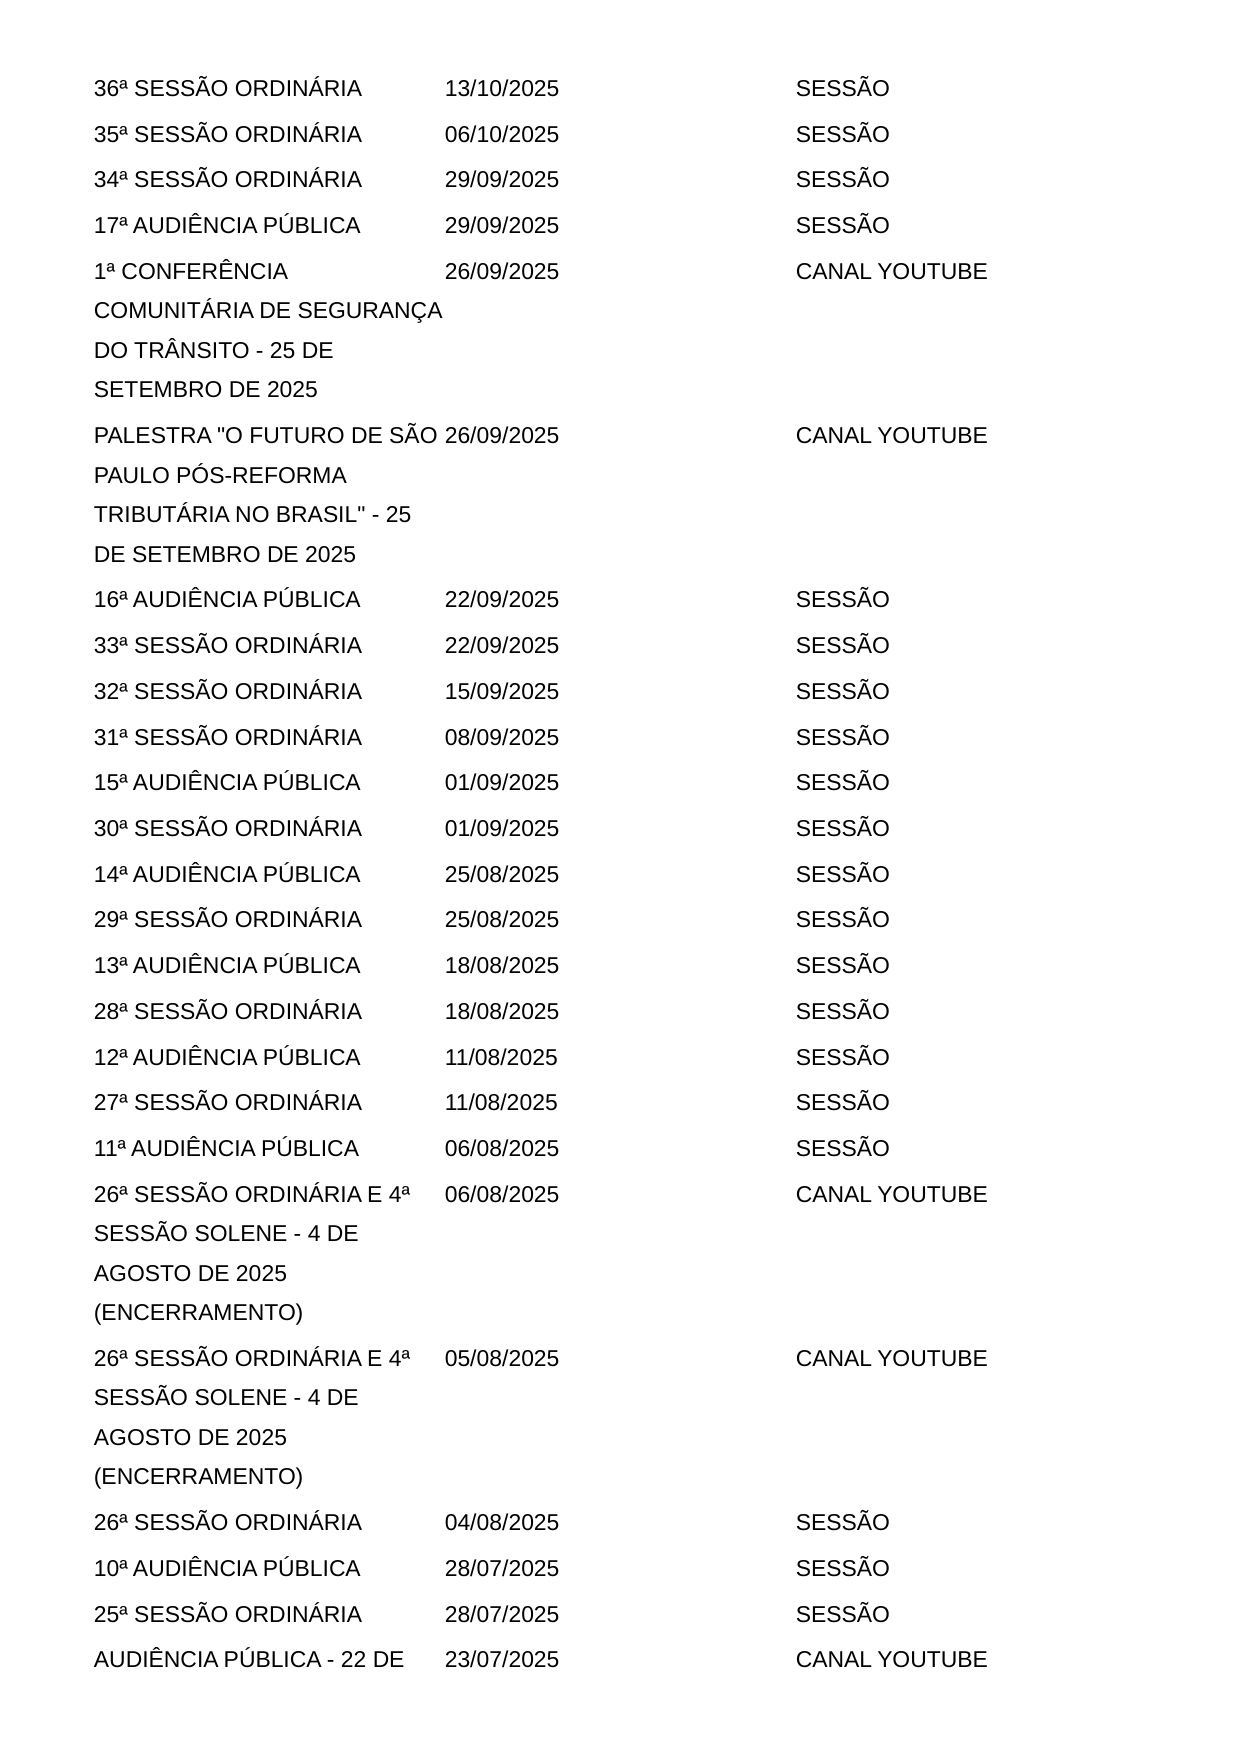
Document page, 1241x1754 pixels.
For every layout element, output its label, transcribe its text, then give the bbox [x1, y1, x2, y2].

table_cell 33ª SESSÃO ORDINÁRIA [94, 632, 444, 678]
table_cell 26/09/2025 [445, 422, 796, 586]
table_cell AUDIÊNCIA PÚBLICA - 22 DE [94, 1646, 444, 1673]
table_cell 06/10/2025 [445, 121, 796, 166]
table_cell 17ª AUDIÊNCIA PÚBLICA [94, 212, 444, 258]
table_cell PALESTRA "O FUTURO DE SÃO PAULO PÓS-REFORMA TRIBUTÁRIA NO BRASIL" - 25 DE SETEMBRO DE 2025 [94, 422, 444, 586]
table_cell 32ª SESSÃO ORDINÁRIA [94, 678, 444, 723]
table_cell 29/09/2025 [445, 212, 796, 258]
table_cell SESSÃO [796, 952, 1146, 998]
table_cell 27ª SESSÃO ORDINÁRIA [94, 1089, 444, 1135]
table_cell CANAL YOUTUBE [796, 1646, 1146, 1673]
table_cell 35ª SESSÃO ORDINÁRIA [94, 121, 444, 166]
table_cell 23/07/2025 [445, 1646, 796, 1673]
table_cell SESSÃO [796, 1601, 1146, 1646]
table_cell 13ª AUDIÊNCIA PÚBLICA [94, 952, 444, 998]
table_cell 18/08/2025 [445, 952, 796, 998]
table_cell 15ª AUDIÊNCIA PÚBLICA [94, 769, 444, 815]
table_cell 18/08/2025 [445, 998, 796, 1043]
table_cell 06/08/2025 [445, 1135, 796, 1181]
table_cell 11/08/2025 [445, 1089, 796, 1135]
table_cell SESSÃO [796, 861, 1146, 906]
table_cell 01/09/2025 [445, 769, 796, 815]
table_cell 29/09/2025 [445, 166, 796, 212]
table_cell 06/08/2025 [445, 1181, 796, 1345]
table_cell SESSÃO [796, 1555, 1146, 1601]
table_cell CANAL YOUTUBE [796, 1181, 1146, 1345]
table_cell SESSÃO [796, 815, 1146, 861]
table_cell 22/09/2025 [445, 632, 796, 678]
table_cell CANAL YOUTUBE [796, 258, 1146, 422]
table_cell SESSÃO [796, 632, 1146, 678]
table_cell 1ª CONFERÊNCIA COMUNITÁRIA DE SEGURANÇA DO TRÂNSITO - 25 DE SETEMBRO DE 2025 [94, 258, 444, 422]
table_cell 25/08/2025 [445, 861, 796, 906]
table_cell 08/09/2025 [445, 724, 796, 769]
table_cell SESSÃO [796, 1509, 1146, 1555]
table_cell 28ª SESSÃO ORDINÁRIA [94, 998, 444, 1043]
table_cell SESSÃO [796, 121, 1146, 166]
table_cell 11ª AUDIÊNCIA PÚBLICA [94, 1135, 444, 1181]
table_cell 14ª AUDIÊNCIA PÚBLICA [94, 861, 444, 906]
table_cell 26ª SESSÃO ORDINÁRIA E 4ª SESSÃO SOLENE - 4 DE AGOSTO DE 2025 (ENCERRAMENTO) [94, 1181, 444, 1345]
table_cell SESSÃO [796, 1135, 1146, 1181]
table_cell SESSÃO [796, 586, 1146, 632]
table_cell 28/07/2025 [445, 1555, 796, 1601]
table_cell 13/10/2025 [445, 75, 796, 121]
table_cell 31ª SESSÃO ORDINÁRIA [94, 724, 444, 769]
table_cell 22/09/2025 [445, 586, 796, 632]
table_cell 34ª SESSÃO ORDINÁRIA [94, 166, 444, 212]
table_cell 16ª AUDIÊNCIA PÚBLICA [94, 586, 444, 632]
table_cell SESSÃO [796, 75, 1146, 121]
table_cell 11/08/2025 [445, 1044, 796, 1089]
table_cell 28/07/2025 [445, 1601, 796, 1646]
table_cell 15/09/2025 [445, 678, 796, 723]
table_cell 12ª AUDIÊNCIA PÚBLICA [94, 1044, 444, 1089]
table_cell 36ª SESSÃO ORDINÁRIA [94, 75, 444, 121]
table_cell 04/08/2025 [445, 1509, 796, 1555]
table_cell 25/08/2025 [445, 906, 796, 952]
table_cell SESSÃO [796, 998, 1146, 1043]
table_cell SESSÃO [796, 1089, 1146, 1135]
table_cell 05/08/2025 [445, 1345, 796, 1509]
table_cell 29ª SESSÃO ORDINÁRIA [94, 906, 444, 952]
table_cell CANAL YOUTUBE [796, 422, 1146, 586]
table_cell CANAL YOUTUBE [796, 1345, 1146, 1509]
table_cell 30ª SESSÃO ORDINÁRIA [94, 815, 444, 861]
table_cell 01/09/2025 [445, 815, 796, 861]
table_cell SESSÃO [796, 678, 1146, 723]
table_cell SESSÃO [796, 212, 1146, 258]
table_cell 25ª SESSÃO ORDINÁRIA [94, 1601, 444, 1646]
table_cell 26/09/2025 [445, 258, 796, 422]
table_cell SESSÃO [796, 166, 1146, 212]
table_cell 26ª SESSÃO ORDINÁRIA [94, 1509, 444, 1555]
table_cell SESSÃO [796, 769, 1146, 815]
table_cell SESSÃO [796, 724, 1146, 769]
table_cell 26ª SESSÃO ORDINÁRIA E 4ª SESSÃO SOLENE - 4 DE AGOSTO DE 2025 (ENCERRAMENTO) [94, 1345, 444, 1509]
table_cell SESSÃO [796, 906, 1146, 952]
table_cell 10ª AUDIÊNCIA PÚBLICA [94, 1555, 444, 1601]
table_cell SESSÃO [796, 1044, 1146, 1089]
